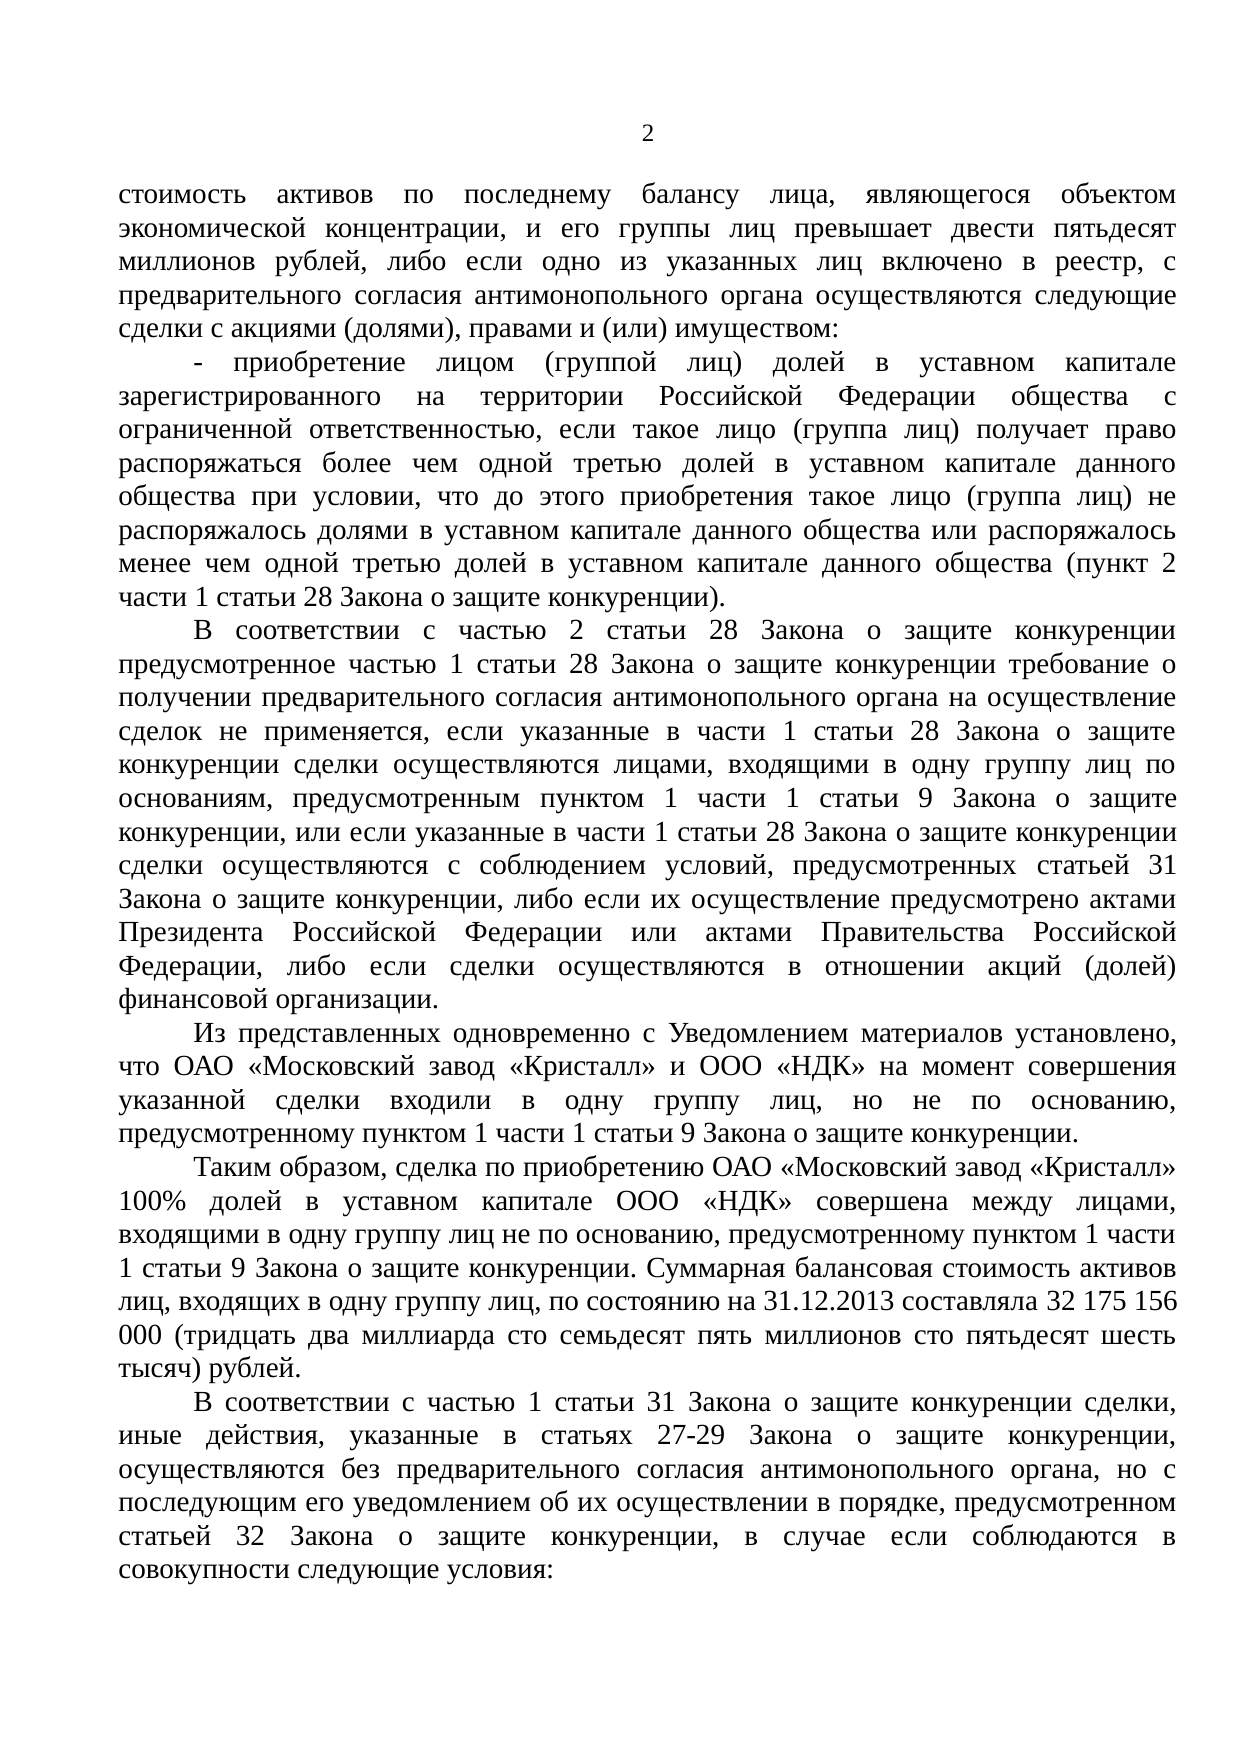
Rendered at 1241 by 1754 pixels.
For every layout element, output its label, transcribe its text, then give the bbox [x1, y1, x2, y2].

text Таким образом, сделка по приобретению ОАО «Московский завод «Кристалл» 100% долей в уставном капитале ООО «НДК» совершена между лицами, входящими в одну группу лиц не по основанию, предусмотренному пунктом 1 части 1 статьи 9 Закона о защите конкуренции. Суммарная балансовая стоимость активов лиц, входящих в одну группу лиц, по состоянию на 31.12.2013 составляла 32 175 156 000 (тридцать два миллиарда сто семьдесят пять миллионов сто пятьдесят шесть тысяч) рублей. [118, 1149, 1177, 1384]
text стоимость активов по последнему балансу лица, являющегося объектом экономической концентрации, и его группы лиц превышает двести пятьдесят миллионов рублей, либо если одно из указанных лиц включено в реестр, с предварительного согласия антимонопольного органа осуществляются следующие сделки с акциями (долями), правами и (или) имуществом: [118, 176, 1177, 344]
text - приобретение лицом (группой лиц) долей в уставном капитале зарегистрированного на территории Российской Федерации общества с ограниченной ответственностью, если такое лицо (группа лиц) получает право распоряжаться более чем одной третью долей в уставном капитале данного общества при условии, что до этого приобретения такое лицо (группа лиц) не распоряжалось долями в уставном капитале данного общества или распоряжалось менее чем одной третью долей в уставном капитале данного общества (пункт 2 части 1 статьи 28 Закона о защите конкуренции). [118, 344, 1177, 612]
text В соответствии с частью 1 статьи 31 Закона о защите конкуренции сделки, иные действия, указанные в статьях 27-29 Закона о защите конкуренции, осуществляются без предварительного согласия антимонопольного органа, но с последующим его уведомлением об их осуществлении в порядке, предусмотренном статьей 32 Закона о защите конкуренции, в случае если соблюдаются в совокупности следующие условия: [118, 1384, 1177, 1585]
text Из представленных одновременно с Уведомлением материалов установлено, что ОАО «Московский завод «Кристалл» и ООО «НДК» на момент совершения указанной сделки входили в одну группу лиц, но не по основанию, предусмотренному пунктом 1 части 1 статьи 9 Закона о защите конкуренции. [118, 1015, 1177, 1149]
text В соответствии с частью 2 статьи 28 Закона о защите конкуренции предусмотренное частью 1 статьи 28 Закона о защите конкуренции требование о получении предварительного согласия антимонопольного органа на осуществление сделок не применяется, если указанные в части 1 статьи 28 Закона о защите конкуренции сделки осуществляются лицами, входящими в одну группу лиц по основаниям, предусмотренным пунктом 1 части 1 статьи 9 Закона о защите конкуренции, или если указанные в части 1 статьи 28 Закона о защите конкуренции сделки осуществляются с соблюдением условий, предусмотренных статьей 31 Закона о защите конкуренции, либо если их осуществление предусмотрено актами Президента Российской Федерации или актами Правительства Российской Федерации, либо если сделки осуществляются в отношении акций (долей) финансовой организации. [118, 612, 1177, 1015]
